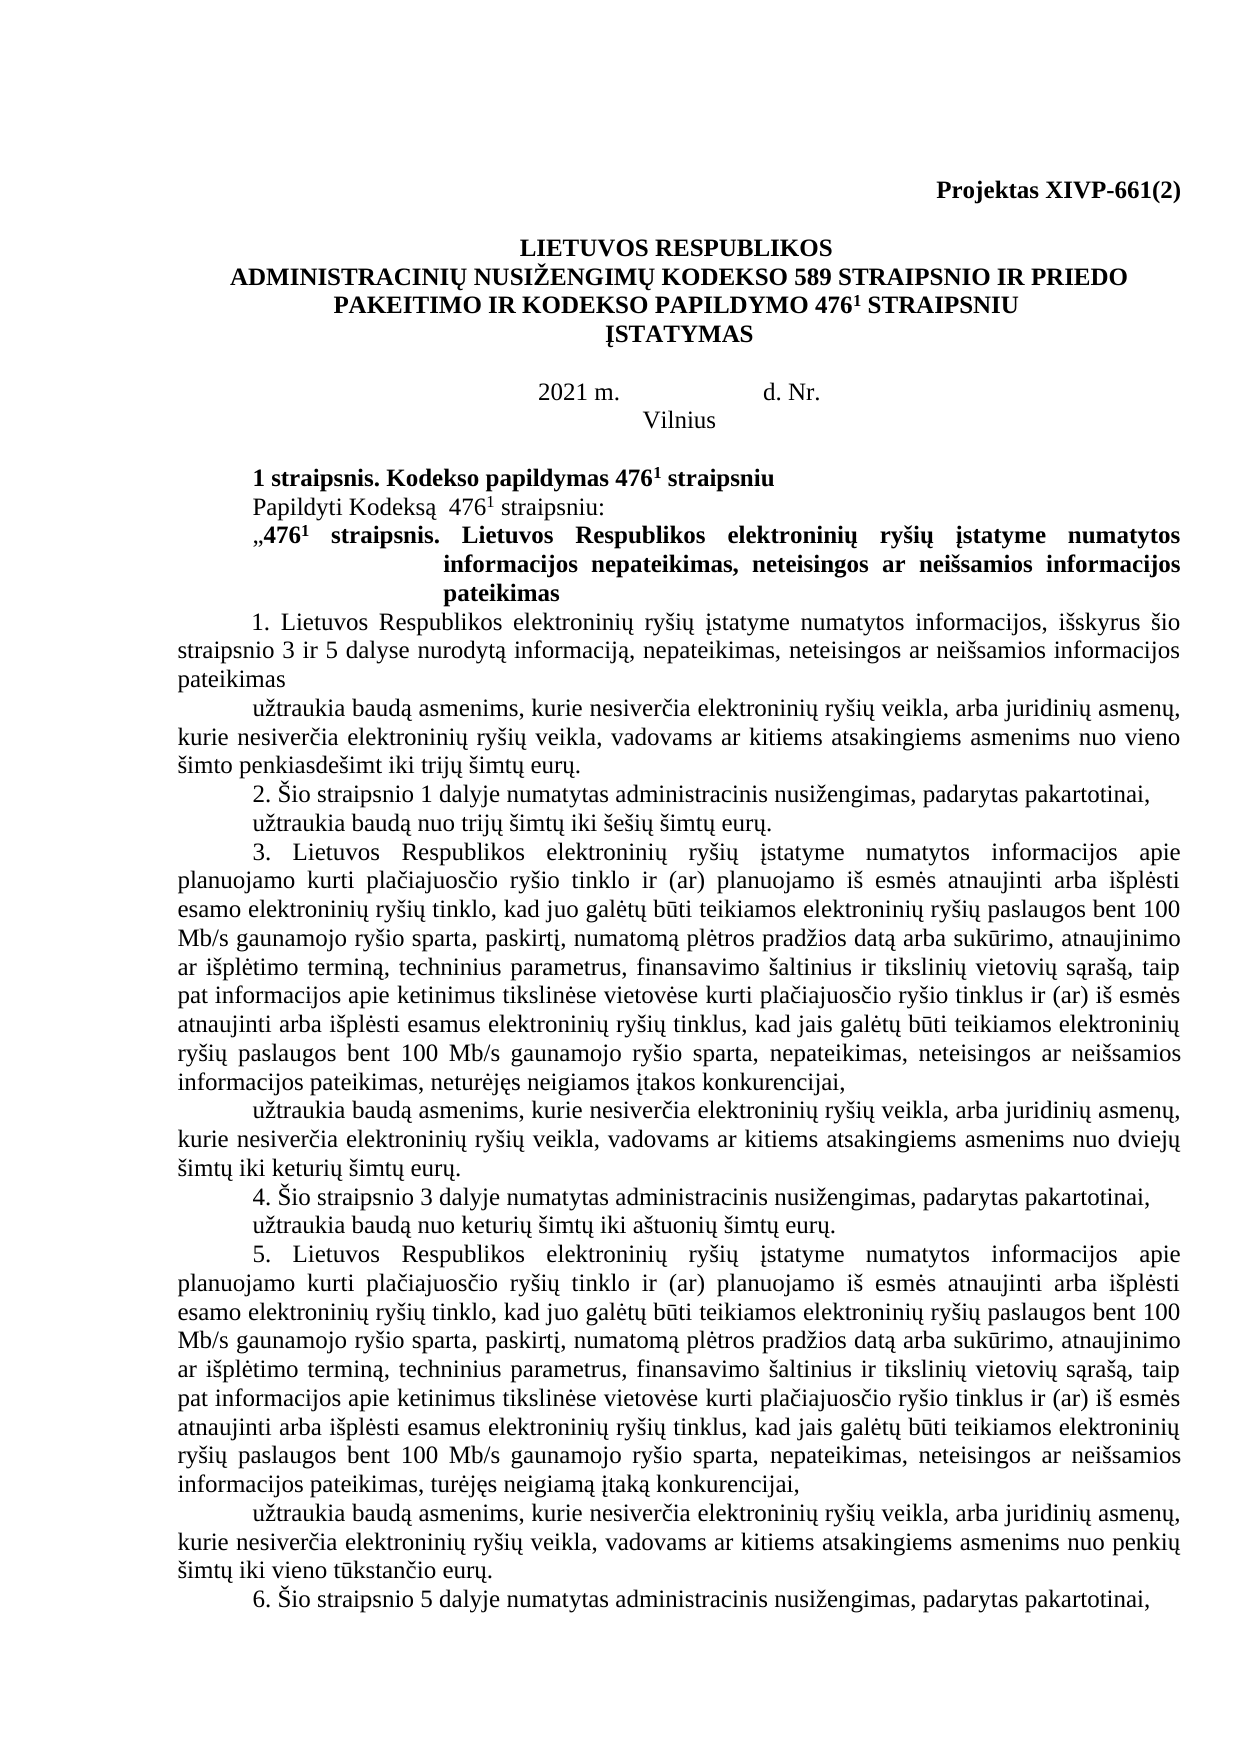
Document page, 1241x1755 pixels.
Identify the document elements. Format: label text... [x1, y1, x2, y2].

text 5. Lietuvos Respublikos elektroninių ryšių įstatyme numatytos informacijos apie planuojamo kurti plačiajuosčio ryšių tinklo ir (ar) planuojamo iš esmės atnaujinti arba išplėsti esamo elektroninių ryšių tinklo, kad juo galėtų būti teikiamos elektroninių ryšių paslaugos bent 100 Mb/s gaunamojo ryšio sparta, paskirtį, numatomą plėtros pradžios datą arba sukūrimo, atnaujinimo ar išplėtimo terminą, techninius parametrus, finansavimo šaltinius ir tikslinių vietovių sąrašą, taip pat informacijos apie ketinimus tikslinėse vietovėse kurti plačiajuosčio ryšio tinklus ir (ar) iš esmės atnaujinti arba išplėsti esamus elektroninių ryšių tinklus, kad jais galėtų būti teikiamos elektroninių ryšių paslaugos bent 100 Mb/s gaunamojo ryšio sparta, nepateikimas, neteisingos ar neišsamios informacijos pateikimas, turėjęs neigiamą įtaką konkurencijai, [177, 1239, 1181, 1498]
text užtraukia baudą asmenims, kurie nesiverčia elektroninių ryšių veikla, arba juridinių asmenų, kurie nesiverčia elektroninių ryšių veikla, vadovams ar kitiems atsakingiems asmenims nuo vieno šimto penkiasdešimt iki trijų šimtų eurų. [177, 693, 1181, 779]
text 6. Šio straipsnio 5 dalyje numatytas administracinis nusižengimas, padarytas pakartotinai, [177, 1584, 1181, 1613]
text ĮSTATYMAS [177, 319, 1181, 348]
text 2. Šio straipsnio 1 dalyje numatytas administracinis nusižengimas, padarytas pakartotinai, [177, 779, 1181, 808]
text Projektas XIVP-661(2) [177, 176, 1181, 204]
text Papildyti Kodeksą 4761 straipsniu: [177, 492, 1181, 521]
text 2021 m. d. Nr. [177, 377, 1181, 406]
text 4. Šio straipsnio 3 dalyje numatytas administracinis nusižengimas, padarytas pakartotinai, [177, 1182, 1181, 1211]
text „4761 straipsnis. Lietuvos Respublikos elektroninių ryšių įstatyme numatytos informacijos nepateikimas, neteisingos ar neišsamios informacijos pateikimas [252, 521, 1181, 607]
text 1 straipsnis. Kodekso papildymas 4761 straipsniu [177, 463, 1181, 492]
text ADMINISTRACINIŲ NUSIŽENGIMŲ KODEKSO 589 STRAIPSNIO IR PRIEDO PAKEITIMO IR KODEKSO PAPILDYMO 4761 STRAIPSNIU [177, 262, 1181, 319]
text užtraukia baudą asmenims, kurie nesiverčia elektroninių ryšių veikla, arba juridinių asmenų, kurie nesiverčia elektroninių ryšių veikla, vadovams ar kitiems atsakingiems asmenims nuo penkių šimtų iki vieno tūkstančio eurų. [177, 1498, 1181, 1584]
text užtraukia baudą asmenims, kurie nesiverčia elektroninių ryšių veikla, arba juridinių asmenų, kurie nesiverčia elektroninių ryšių veikla, vadovams ar kitiems atsakingiems asmenims nuo dviejų šimtų iki keturių šimtų eurų. [177, 1096, 1181, 1182]
text užtraukia baudą nuo trijų šimtų iki šešių šimtų eurų. [177, 808, 1181, 837]
text LIETUVOS RESPUBLIKOS [177, 233, 1181, 262]
text 1. Lietuvos Respublikos elektroninių ryšių įstatyme numatytos informacijos, išskyrus šio straipsnio 3 ir 5 dalyse nurodytą informaciją, nepateikimas, neteisingos ar neišsamios informacijos pateikimas [177, 607, 1181, 693]
text Vilnius [177, 406, 1181, 434]
text 3. Lietuvos Respublikos elektroninių ryšių įstatyme numatytos informacijos apie planuojamo kurti plačiajuosčio ryšio tinklo ir (ar) planuojamo iš esmės atnaujinti arba išplėsti esamo elektroninių ryšių tinklo, kad juo galėtų būti teikiamos elektroninių ryšių paslaugos bent 100 Mb/s gaunamojo ryšio sparta, paskirtį, numatomą plėtros pradžios datą arba sukūrimo, atnaujinimo ar išplėtimo terminą, techninius parametrus, finansavimo šaltinius ir tikslinių vietovių sąrašą, taip pat informacijos apie ketinimus tikslinėse vietovėse kurti plačiajuosčio ryšio tinklus ir (ar) iš esmės atnaujinti arba išplėsti esamus elektroninių ryšių tinklus, kad jais galėtų būti teikiamos elektroninių ryšių paslaugos bent 100 Mb/s gaunamojo ryšio sparta, nepateikimas, neteisingos ar neišsamios informacijos pateikimas, neturėjęs neigiamos įtakos konkurencijai, [177, 837, 1181, 1096]
text užtraukia baudą nuo keturių šimtų iki aštuonių šimtų eurų. [177, 1211, 1181, 1239]
